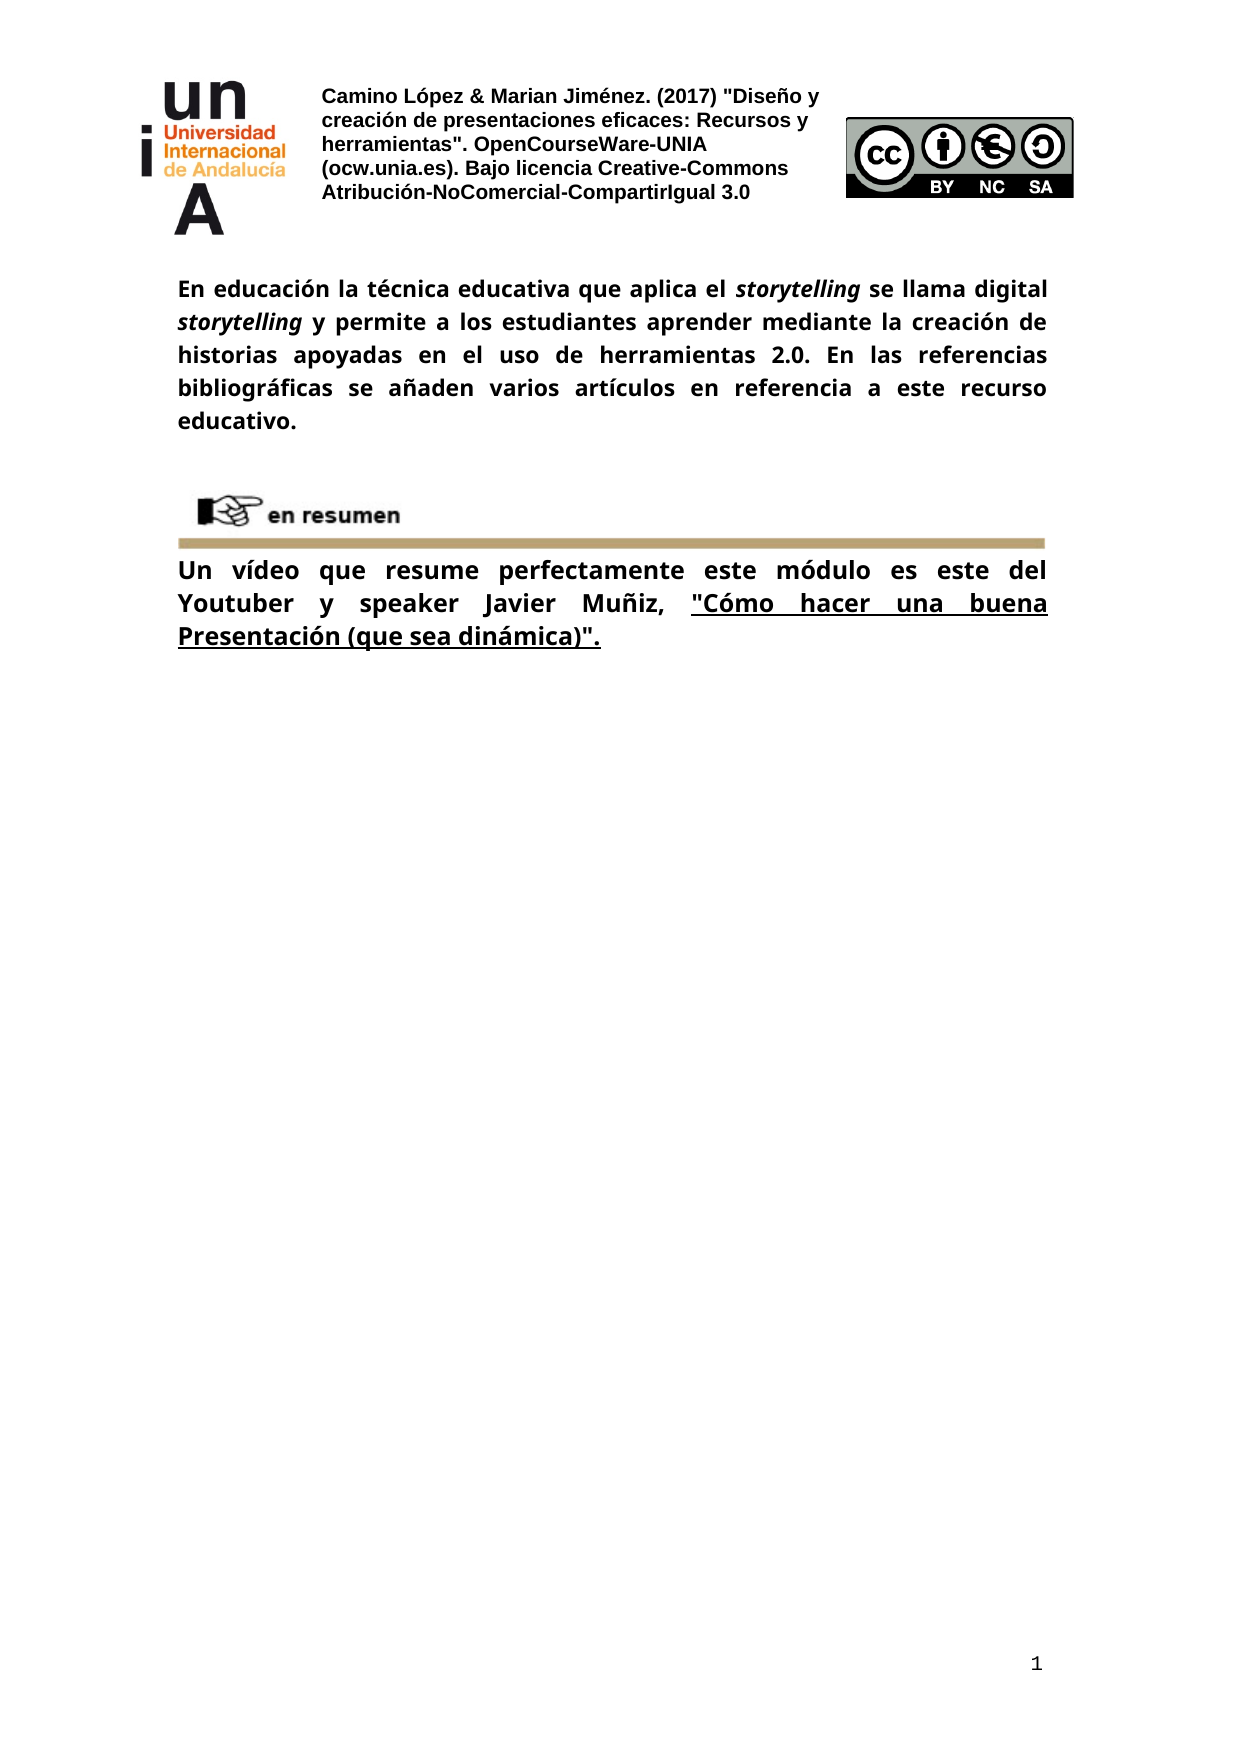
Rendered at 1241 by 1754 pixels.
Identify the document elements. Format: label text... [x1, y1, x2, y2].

text En educación la técnica educativa que aplica el storytelling se llama digital storytelling y permite a los estudiantes aprender mediante la creación de historias apoyadas en el uso de herramientas 2.0. En las referencias bibliográficas se añaden varios artículos en referencia a este recurso educativo. [177, 271, 1048, 436]
picture [178, 490, 1046, 552]
text Un vídeo que resume perfectamente este módulo es este del Youtuber y speaker Javier Muñiz, "Cómo hacer una buena Presentación (que sea dinámica)". [177, 469, 1048, 652]
picture [138, 77, 290, 238]
